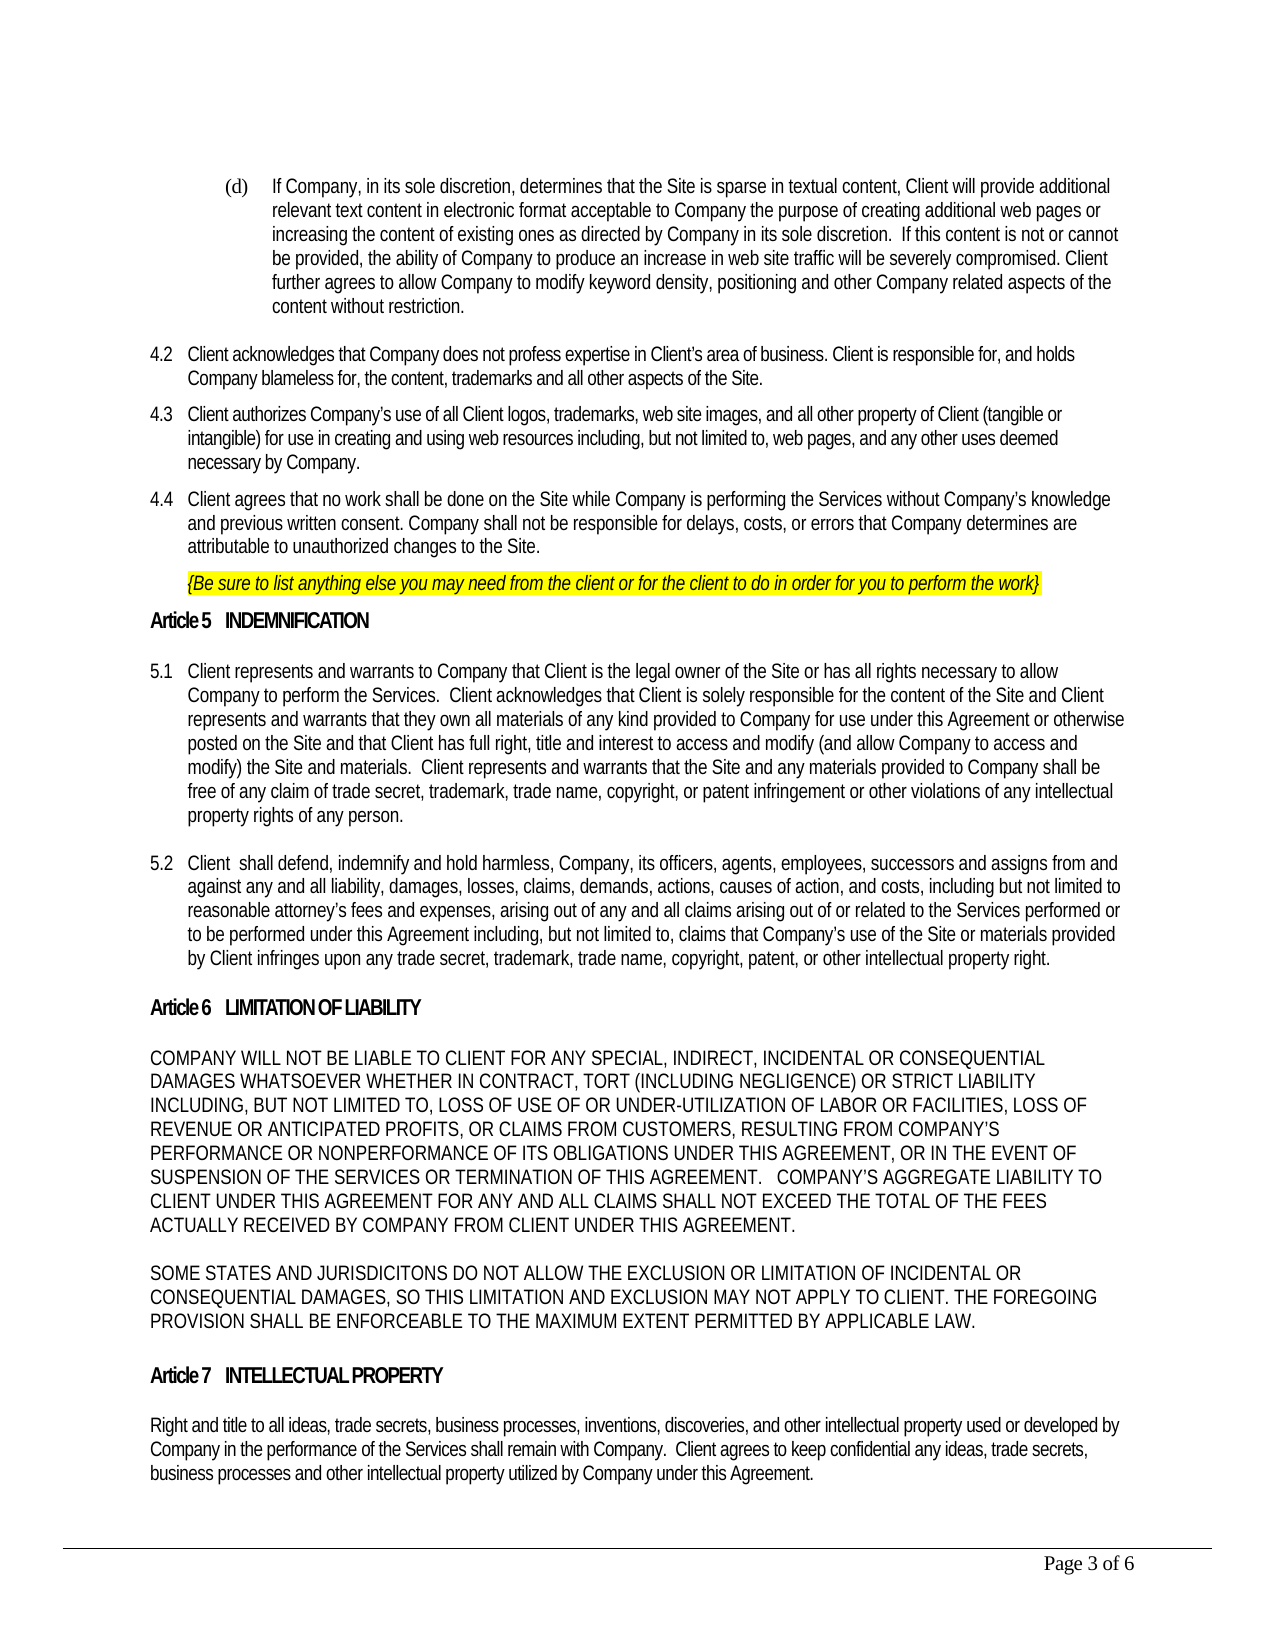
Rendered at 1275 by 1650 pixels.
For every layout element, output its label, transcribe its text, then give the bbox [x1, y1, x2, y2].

text SOME STATES AND JURISDICITONS DO NOT ALLOW THE EXCLUSION OR LIMITATION OF INCIDENTAL OR CONSEQUENTIAL DAMAGES, SO THIS LIMITATION AND EXCLUSION MAY NOT APPLY TO CLIENT. THE FOREGOING PROVISION SHALL BE ENFORCEABLE TO THE MAXIMUM EXTENT PERMITTED BY APPLICABLE LAW. [150, 1261, 1125, 1333]
text Article 7 INTELLECTUAL PROPERTY [150, 1362, 1125, 1388]
text COMPANY WILL NOT BE LIABLE to Client for any special, indirect, incidental or consequential damages whatsoever whether in contract, tort (including negligence) or strict liability including, but not limited to, loss of use of or under-utilization of labor or facilities, loss of revenue or anticipated profits, or claims from customers, resulting from COMPANY’s performance or nonperformance of its obligations under this Agreement, or in the event of suspension of the Services or termination of this Agreement. COMPANY’s AGGREGATE LIABILITY TO CLIENT UNDER THIS AGREEMENT for any and all claims SHALL NOT EXCEED THE TOTAL OF THE FEES ACTUALLY RECEIVED BY COMPANY FROM CLIENT UNDER THIS AGREEMENT. [150, 1046, 1125, 1237]
text Article 5 INDEMNIFICATION [150, 607, 1125, 634]
text 5.2 Client shall defend, indemnify and hold harmless, Company, its officers, agents, employees, successors and assigns from and against any and all liability, damages, losses, claims, demands, actions, causes of action, and costs, including but not limited to reasonable attorney’s fees and expenses, arising out of any and all claims arising out of or related to the Services performed or to be performed under this Agreement including, but not limited to, claims that Company’s use of the Site or materials provided by Client infringes upon any trade secret, trademark, trade name, copyright, patent, or other intellectual property right. [150, 850, 1125, 970]
text 5.1 Client represents and warrants to Company that Client is the legal owner of the Site or has all rights necessary to allow Company to perform the Services. Client acknowledges that Client is solely responsible for the content of the Site and Client represents and warrants that they own all materials of any kind provided to Company for use under this Agreement or otherwise posted on the Site and that Client has full right, title and interest to access and modify (and allow Company to access and modify) the Site and materials. Client represents and warrants that the Site and any materials provided to Company shall be free of any claim of trade secret, trademark, trade name, copyright, or patent infringement or other violations of any intellectual property rights of any person. [150, 659, 1125, 826]
text 4.3 Client authorizes Company’s use of all Client logos, trademarks, web site images, and all other property of Client (tangible or intangible) for use in creating and using web resources including, but not limited to, web pages, and any other uses deemed necessary by Company. [150, 402, 1125, 474]
text {Be sure to list anything else you may need from the client or for the client to do in order for you to perform the work} [150, 571, 1125, 595]
list If Company, in its sole discretion, determines that the Site is sparse in textual content, Client will provide additional relevant text content in electronic format acceptable to Company the purpose of creating additional web pages or increasing the content of existing ones as directed by Company in its sole discretion. If this content is not or cannot be provided, the ability of Company to produce an increase in web site traffic will be severely compromised. Client further agrees to allow Company to modify keyword density, positioning and other Company related aspects of the content without restriction. [225, 174, 1125, 318]
text Article 6 LIMITATION OF LIABILITY [150, 994, 1125, 1021]
text 4.4 Client agrees that no work shall be done on the Site while Company is performing the Services without Company’s knowledge and previous written consent. Company shall not be responsible for delays, costs, or errors that Company determines are attributable to unauthorized changes to the Site. [150, 487, 1125, 558]
text 4.2 Client acknowledges that Company does not profess expertise in Client’s area of business. Client is responsible for, and holds Company blameless for, the content, trademarks and all other aspects of the Site. [150, 342, 1125, 390]
text Right and title to all ideas, trade secrets, business processes, inventions, discoveries, and other intellectual property used or developed by Company in the performance of the Services shall remain with Company. Client agrees to keep confidential any ideas, trade secrets, business processes and other intellectual property utilized by Company under this Agreement. [150, 1413, 1125, 1485]
